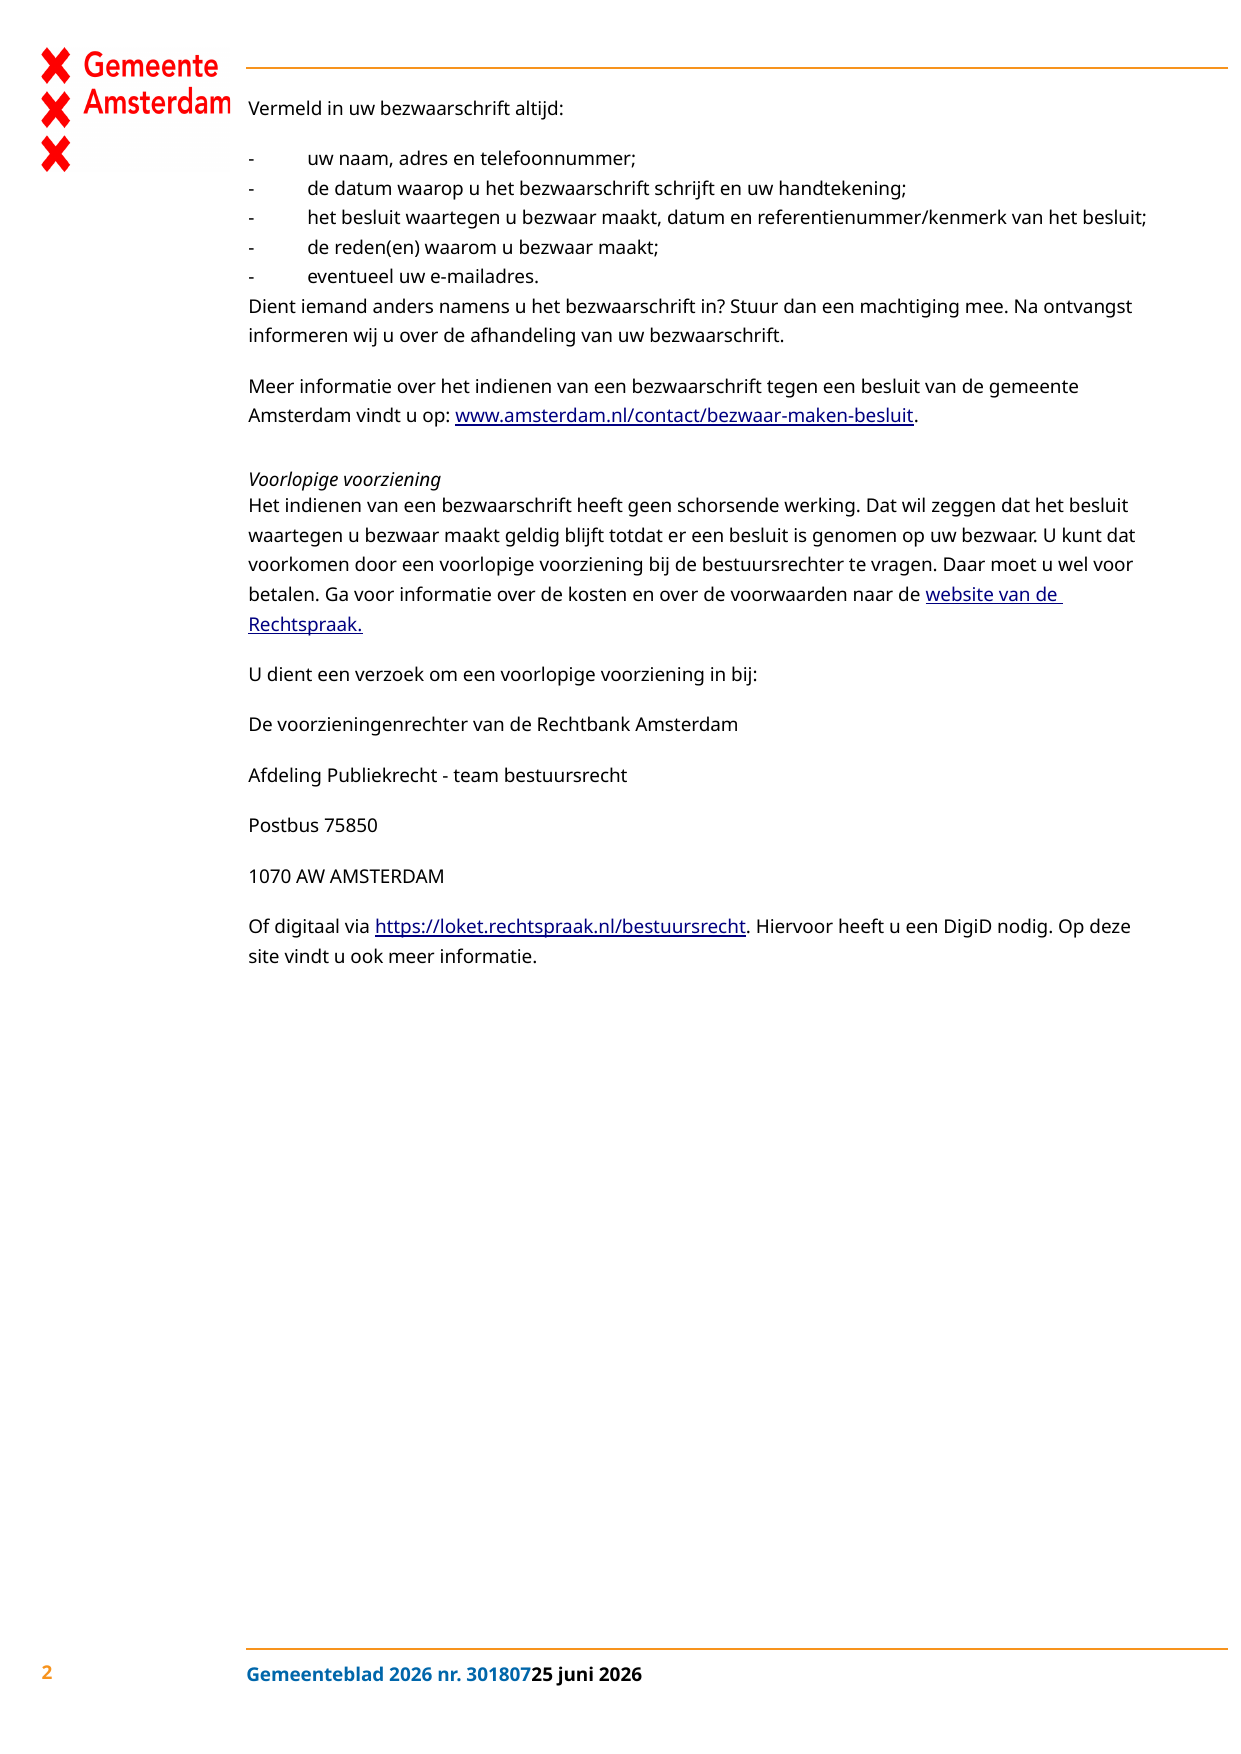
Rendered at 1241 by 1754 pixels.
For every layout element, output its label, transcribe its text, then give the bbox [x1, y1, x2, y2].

text U dient een verzoek om een voorlopige voorziening in bij: [248, 661, 1152, 687]
text 1070 AW AMSTERDAM [248, 863, 1152, 888]
list de datum waarop u het bezwaarschrift schrijft en uw handtekening; [248, 175, 1152, 201]
list uw naam, adres en telefoonnummer; [248, 145, 1152, 171]
text Dient iemand anders namens u het bezwaarschrift in? Stuur dan een machtiging mee. Na ontvangst informeren wij u over de afhandeling van uw bezwaarschrift. [248, 293, 1152, 348]
list eventueel uw e-mailadres. [248, 263, 1152, 289]
list de reden(en) waarom u bezwaar maakt; [248, 234, 1152, 260]
text Voorlopige voorziening [248, 467, 1152, 492]
text Postbus 75850 [248, 812, 1152, 838]
text De voorzieningenrechter van de Rechtbank Amsterdam [248, 712, 1152, 737]
text Het indienen van een bezwaarschrift heeft geen schorsende werking. Dat wil zeggen dat het besluit waartegen u bezwaar maakt geldig blijft totdat er een besluit is genomen op uw bezwaar. U kunt dat voorkomen door een voorlopige voorziening bij de bestuursrechter te vragen. Daar moet u wel voor betalen. Ga voor informatie over de kosten en over de voorwaarden naar de website van de Rechtspraak. [248, 492, 1152, 636]
text Vermeld in uw bezwaarschrift altijd: [248, 95, 1152, 121]
text Of digitaal via https://loket.rechtspraak.nl/bestuursrecht. Hiervoor heeft u een DigiD nodig. Op deze site vindt u ook meer informatie. [248, 913, 1152, 968]
list het besluit waartegen u bezwaar maakt, datum en referentienummer/kenmerk van het besluit; [248, 204, 1152, 230]
text Afdeling Publiekrecht - team bestuursrecht [248, 762, 1152, 788]
text Meer informatie over het indienen van een bezwaarschrift tegen een besluit van de gemeente Amsterdam vindt u op: www.amsterdam.nl/contact/bezwaar-maken-besluit. [248, 373, 1152, 428]
picture [41, 47, 231, 172]
